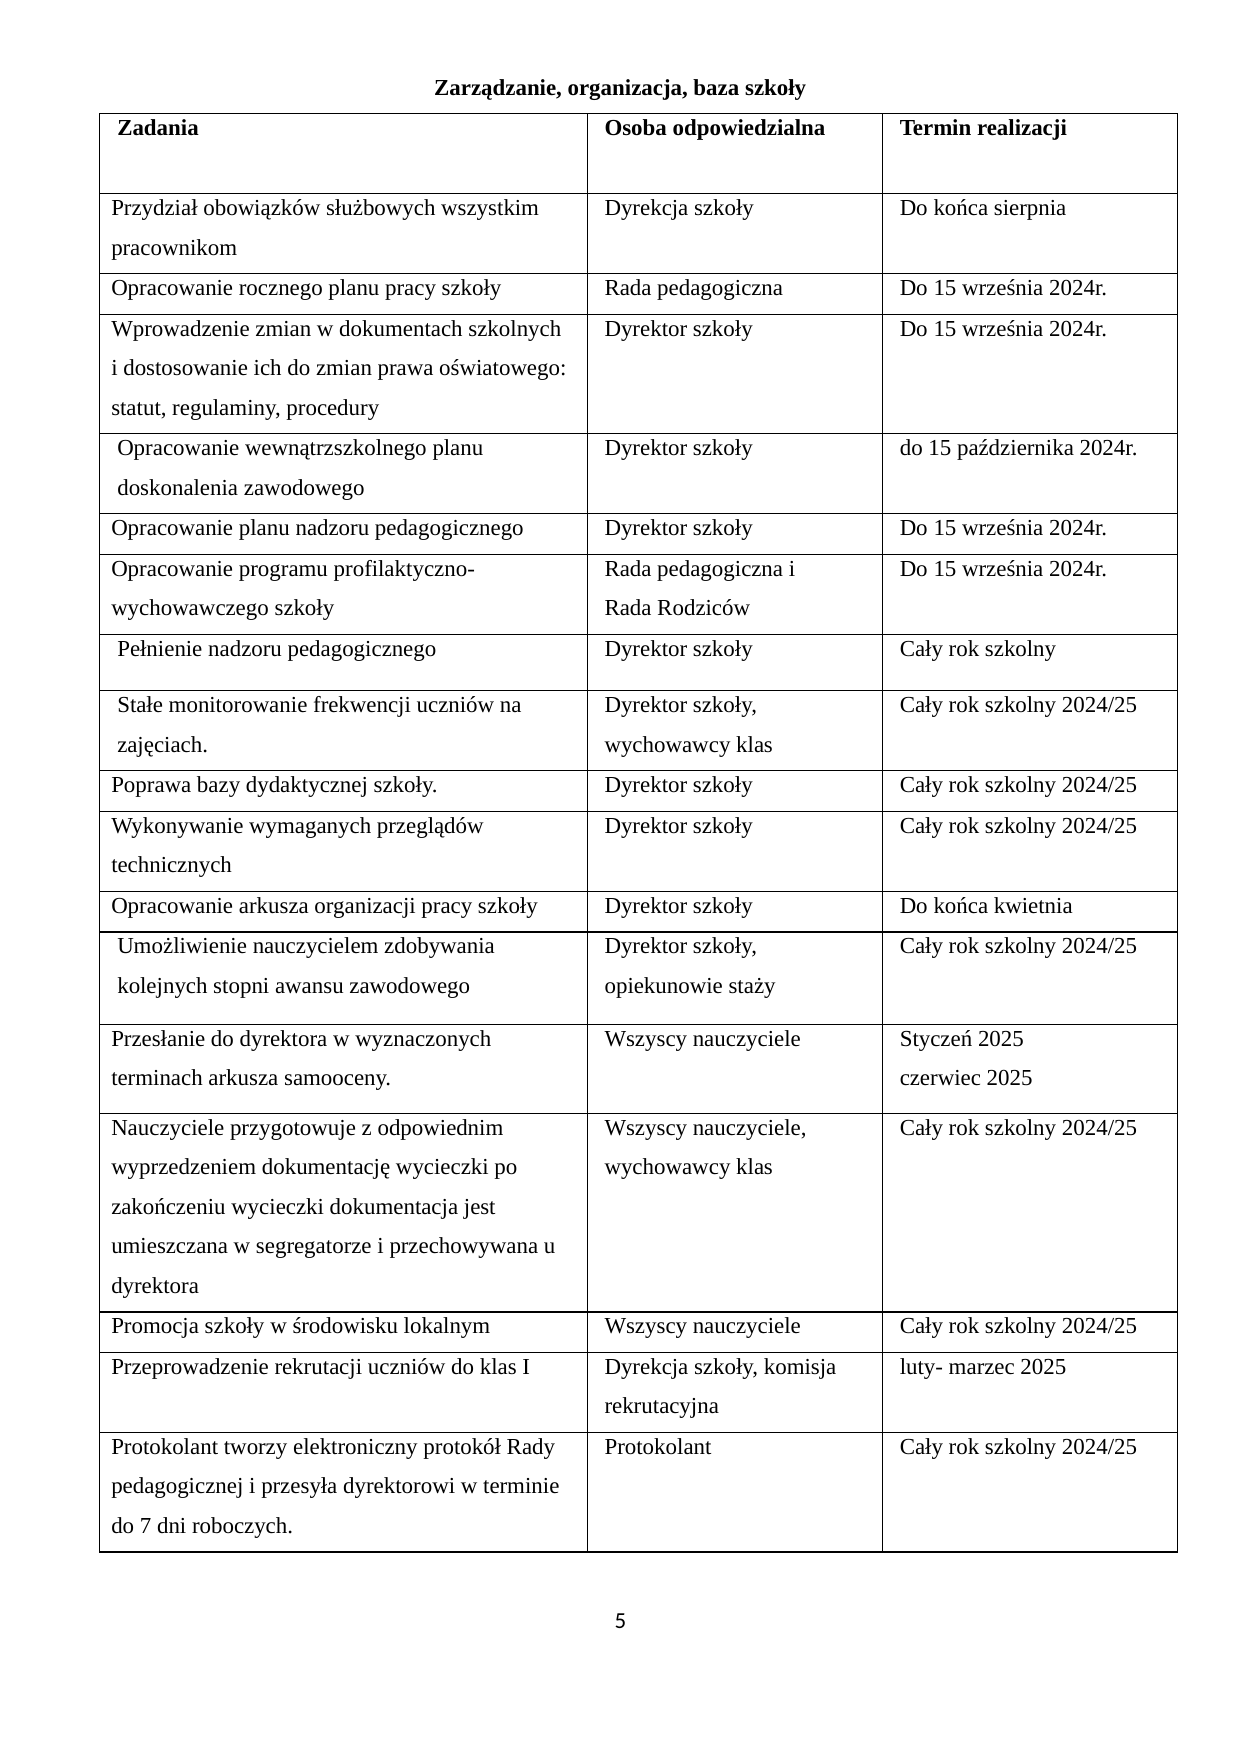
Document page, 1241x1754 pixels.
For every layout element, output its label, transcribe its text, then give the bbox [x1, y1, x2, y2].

table_header Termin realizacji [883, 114, 1177, 193]
table_cell Promocja szkoły w środowisku lokalnym [100, 1313, 587, 1352]
table_cell Wykonywanie wymaganych przeglądów technicznych [100, 812, 587, 891]
table_cell Styczeń 2025 czerwiec 2025 [883, 1025, 1177, 1113]
table_cell Przydział obowiązków służbowych wszystkim pracownikom [100, 194, 587, 273]
table_cell Opracowanie programu profilaktyczno-wychowawczego szkoły [100, 555, 587, 634]
table_cell Stałe monitorowanie frekwencji uczniów na zajęciach. [100, 691, 587, 770]
table_cell luty- marzec 2025 [883, 1353, 1177, 1432]
table_cell do 15 października 2024r. [883, 434, 1177, 513]
table_cell Przesłanie do dyrektora w wyznaczonych terminach arkusza samooceny. [100, 1025, 587, 1113]
table_cell Cały rok szkolny 2024/25 [883, 812, 1177, 891]
table_header Zadania [100, 114, 587, 193]
table_cell Opracowanie wewnątrzszkolnego planu doskonalenia zawodowego [100, 434, 587, 513]
table_cell Protokolant tworzy elektroniczny protokół Rady pedagogicznej i przesyła dyrektorowi w terminie do 7 dni roboczych. [100, 1433, 587, 1551]
text Zarządzanie, organizacja, baza szkoły [153, 74, 1087, 100]
table_cell Rada pedagogiczna [588, 274, 882, 314]
table_cell Dyrektor szkoły [588, 771, 882, 811]
table_cell Do końca kwietnia [883, 892, 1177, 931]
table_cell Umożliwienie nauczycielem zdobywania kolejnych stopni awansu zawodowego [100, 933, 587, 1023]
table_cell Cały rok szkolny [883, 635, 1177, 690]
table_cell Wprowadzenie zmian w dokumentach szkolnych i dostosowanie ich do zmian prawa oświatowego: statut, regulaminy, procedury [100, 315, 587, 433]
table_cell Dyrektor szkoły [588, 514, 882, 554]
table_cell Opracowanie rocznego planu pracy szkoły [100, 274, 587, 314]
table_cell Rada pedagogiczna i Rada Rodziców [588, 555, 882, 634]
table_cell Przeprowadzenie rekrutacji uczniów do klas I [100, 1353, 587, 1432]
table_cell Poprawa bazy dydaktycznej szkoły. [100, 771, 587, 811]
table_cell Do 15 września 2024r. [883, 315, 1177, 433]
table_cell Do 15 września 2024r. [883, 555, 1177, 634]
table_cell Cały rok szkolny 2024/25 [883, 933, 1177, 1023]
table_cell Dyrektor szkoły [588, 434, 882, 513]
table_cell Dyrekcja szkoły [588, 194, 882, 273]
table_cell Wszyscy nauczyciele [588, 1025, 882, 1113]
table_cell Wszyscy nauczyciele, wychowawcy klas [588, 1114, 882, 1311]
table_cell Do 15 września 2024r. [883, 514, 1177, 554]
table_cell Do końca sierpnia [883, 194, 1177, 273]
table_cell Cały rok szkolny 2024/25 [883, 1433, 1177, 1551]
table_cell Wszyscy nauczyciele [588, 1313, 882, 1352]
table_cell Opracowanie arkusza organizacji pracy szkoły [100, 892, 587, 931]
table_cell Dyrektor szkoły [588, 635, 882, 690]
table_cell Pełnienie nadzoru pedagogicznego [100, 635, 587, 690]
table_cell Opracowanie planu nadzoru pedagogicznego [100, 514, 587, 554]
table_cell Dyrektor szkoły [588, 892, 882, 931]
table_cell Cały rok szkolny 2024/25 [883, 1313, 1177, 1352]
table_cell Nauczyciele przygotowuje z odpowiednim wyprzedzeniem dokumentację wycieczki po zakończeniu wycieczki dokumentacja jest umieszczana w segregatorze i przechowywana u dyrektora [100, 1114, 587, 1311]
table_cell Dyrektor szkoły [588, 812, 882, 891]
table_cell Protokolant [588, 1433, 882, 1551]
table_cell Do 15 września 2024r. [883, 274, 1177, 314]
table_cell Cały rok szkolny 2024/25 [883, 691, 1177, 770]
table_cell Dyrektor szkoły, opiekunowie staży [588, 933, 882, 1023]
table_cell Cały rok szkolny 2024/25 [883, 1114, 1177, 1311]
table_header Osoba odpowiedzialna [588, 114, 882, 193]
table_cell Dyrekcja szkoły, komisja rekrutacyjna [588, 1353, 882, 1432]
table_cell Dyrektor szkoły [588, 315, 882, 433]
table_cell Cały rok szkolny 2024/25 [883, 771, 1177, 811]
table_cell Dyrektor szkoły, wychowawcy klas [588, 691, 882, 770]
